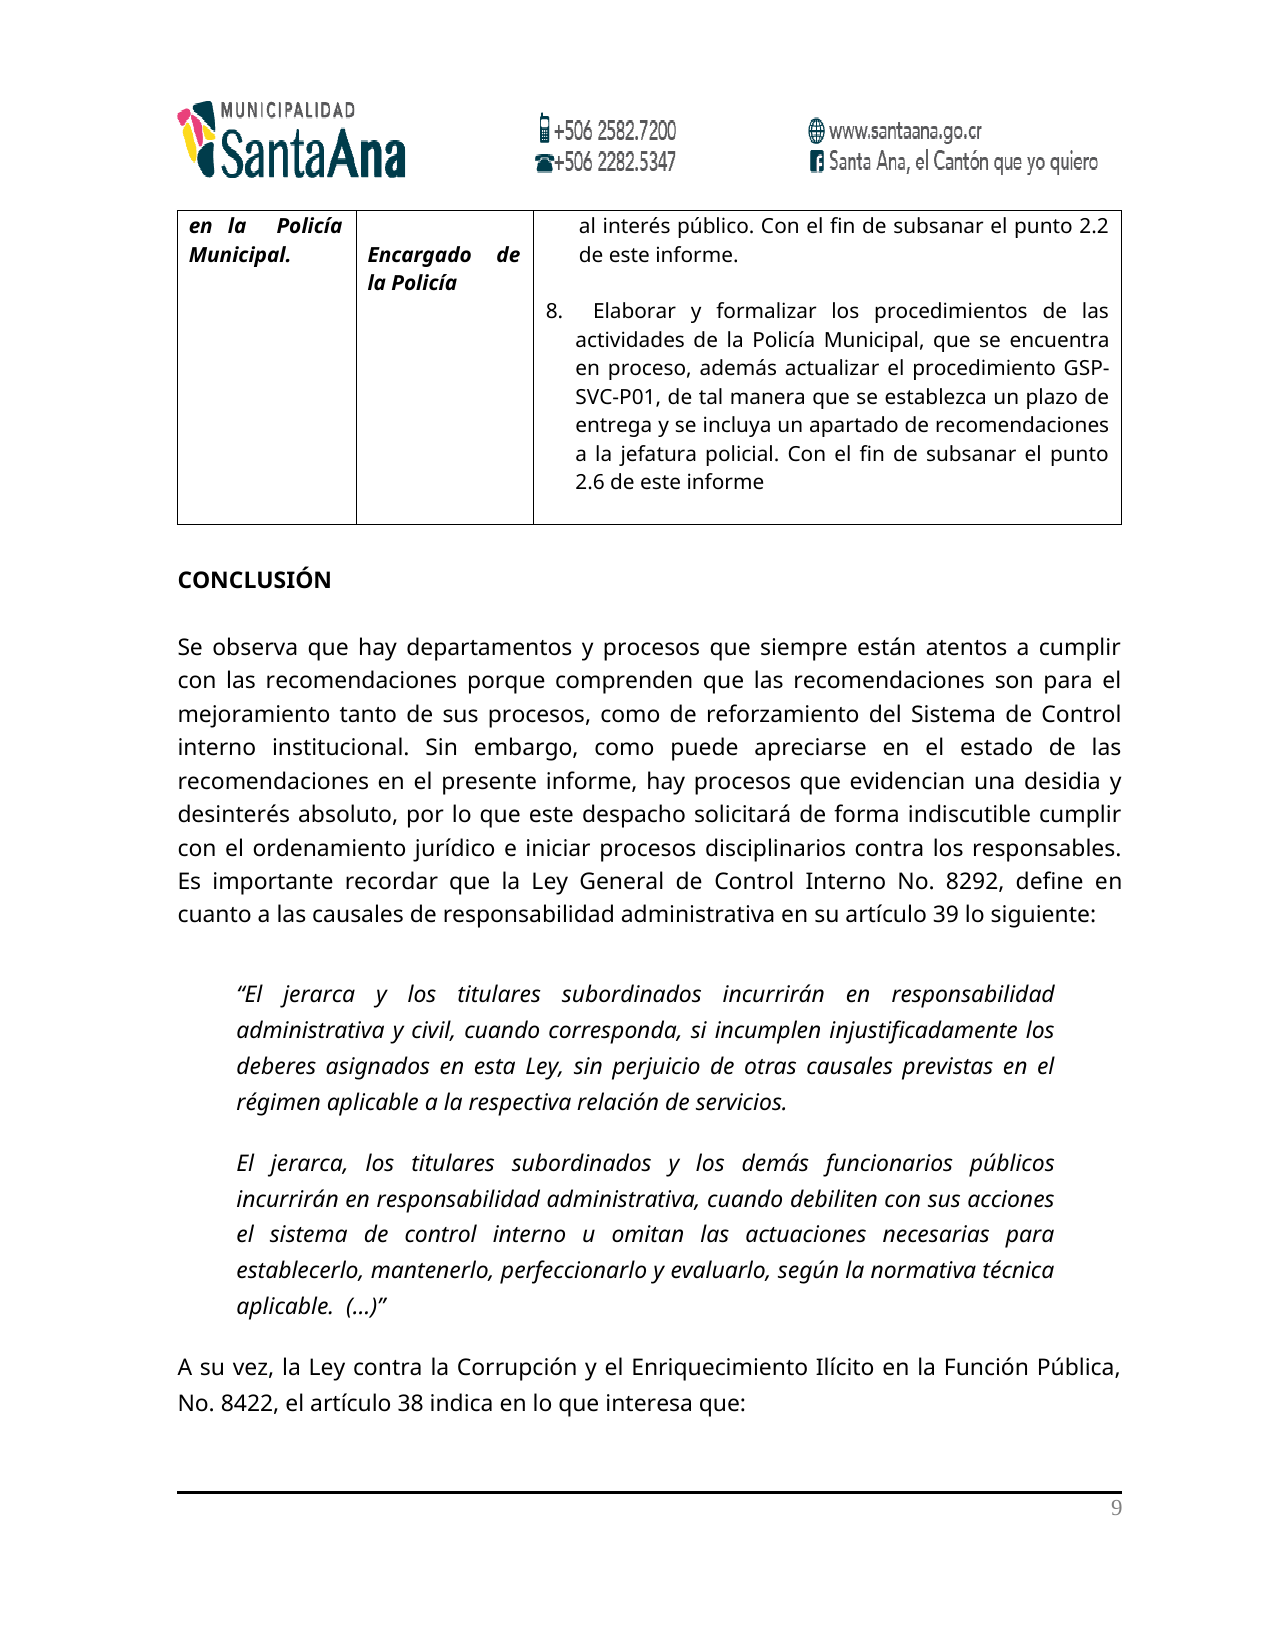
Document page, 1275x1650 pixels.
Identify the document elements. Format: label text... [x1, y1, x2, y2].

table_cell Encargado de la Policía [357, 211, 533, 524]
text El jerarca, los titulares subordinados y los demás funcionarios públicos incurrirán en responsabilidad administrativa, cuando debiliten con sus acciones el sistema de control interno u omitan las actuaciones necesarias para establecerlo, mantenerlo, perfeccionarlo y evaluarlo, según la normativa técnica aplicable. (…)” [236, 1147, 1058, 1322]
text A su vez, la Ley contra la Corrupción y el Enriquecimiento Ilícito en la Función Pública, No. 8422, el artículo 38 indica en lo que interesa que: [177, 1351, 1122, 1418]
text CONCLUSIÓN [177, 564, 1122, 595]
table_cell al interés público. Con el fin de subsanar el punto 2.2 de este informe. 8. Elaborar y formalizar los procedimientos de las actividades de la Policía Municipal, que se encuentra en proceso, además actualizar el procedimiento GSP-SVC-P01, de tal manera que se establezca un plazo de entrega y se incluya un apartado de recomendaciones a la jefatura policial. Con el fin de subsanar el punto 2.6 de este informe [534, 211, 1121, 524]
table_cell en la Policía Municipal. [178, 211, 356, 524]
text “El jerarca y los titulares subordinados incurrirán en responsabilidad administrativa y civil, cuando corresponda, si incumplen injustificadamente los deberes asignados en esta Ley, sin perjuicio de otras causales previstas en el régimen aplicable a la respectiva relación de servicios. [236, 978, 1058, 1117]
text Se observa que hay departamentos y procesos que siempre están atentos a cumplir con las recomendaciones porque comprenden que las recomendaciones son para el mejoramiento tanto de sus procesos, como de reforzamiento del Sistema de Control interno institucional. Sin embargo, como puede apreciarse en el estado de las recomendaciones en el presente informe, hay procesos que evidencian una desidia y desinterés absoluto, por lo que este despacho solicitará de forma indiscutible cumplir con el ordenamiento jurídico e iniciar procesos disciplinarios contra los responsables. Es importante recordar que la Ley General de Control Interno No. 8292, define en cuanto a las causales de responsabilidad administrativa en su artículo 39 lo siguiente: [177, 631, 1122, 930]
